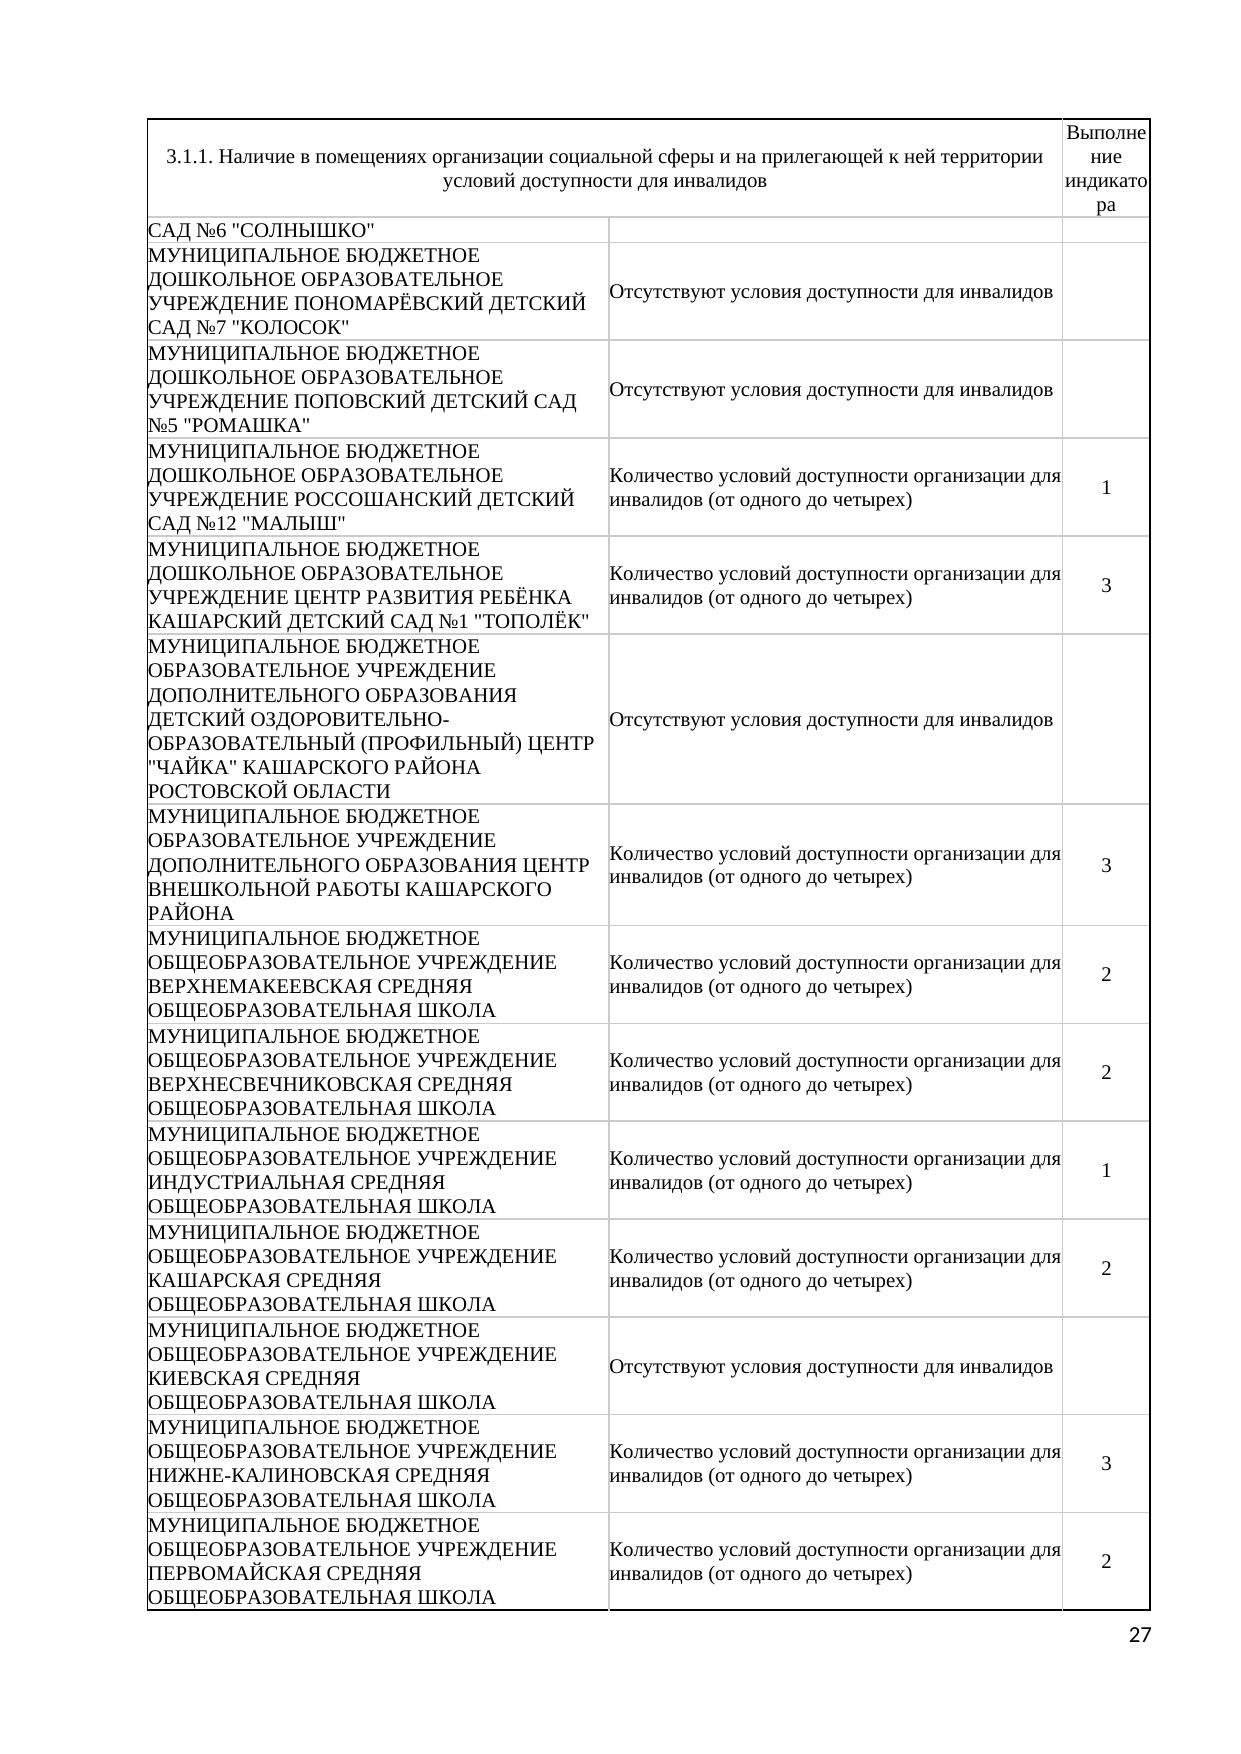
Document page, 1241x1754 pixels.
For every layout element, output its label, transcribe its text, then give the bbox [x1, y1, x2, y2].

table_cell МУНИЦИПАЛЬНОЕ БЮДЖЕТНОЕ ДОШКОЛЬНОЕ ОБРАЗОВАТЕЛЬНОЕ УЧРЕЖДЕНИЕ ПОПОВСКИЙ ДЕТСКИЙ САД №5 "РОМАШКА" [148, 341, 608, 437]
table_cell МУНИЦИПАЛЬНОЕ БЮДЖЕТНОЕ ОБЩЕОБРАЗОВАТЕЛЬНОЕ УЧРЕЖДЕНИЕ ПЕРВОМАЙСКАЯ СРЕДНЯЯ ОБЩЕОБРАЗОВАТЕЛЬНАЯ ШКОЛА [148, 1513, 608, 1609]
table_cell Количество условий доступности организации для инвалидов (от одного до четырех) [610, 805, 1062, 925]
table_cell МУНИЦИПАЛЬНОЕ БЮДЖЕТНОЕ ОБЩЕОБРАЗОВАТЕЛЬНОЕ УЧРЕЖДЕНИЕ НИЖНЕ-КАЛИНОВСКАЯ СРЕДНЯЯ ОБЩЕОБРАЗОВАТЕЛЬНАЯ ШКОЛА [148, 1415, 608, 1512]
table_cell [1063, 218, 1149, 242]
table_cell 1 [1063, 439, 1149, 535]
table_cell Количество условий доступности организации для инвалидов (от одного до четырех) [610, 1415, 1062, 1512]
table_cell 2 [1063, 1024, 1149, 1120]
table_cell [1063, 1318, 1149, 1414]
table_header Выполнение индикатора [1063, 120, 1149, 216]
table_cell [610, 218, 1062, 242]
table_cell Количество условий доступности организации для инвалидов (от одного до четырех) [610, 1220, 1062, 1316]
table_cell Количество условий доступности организации для инвалидов (от одного до четырех) [610, 926, 1062, 1022]
table_cell 3 [1063, 537, 1149, 633]
table_cell МУНИЦИПАЛЬНОЕ БЮДЖЕТНОЕ ДОШКОЛЬНОЕ ОБРАЗОВАТЕЛЬНОЕ УЧРЕЖДЕНИЕ ПОНОМАРЁВСКИЙ ДЕТСКИЙ САД №7 "КОЛОСОК" [148, 243, 608, 339]
table_cell МУНИЦИПАЛЬНОЕ БЮДЖЕТНОЕ ОБЩЕОБРАЗОВАТЕЛЬНОЕ УЧРЕЖДЕНИЕ ВЕРХНЕМАКЕЕВСКАЯ СРЕДНЯЯ ОБЩЕОБРАЗОВАТЕЛЬНАЯ ШКОЛА [148, 926, 608, 1022]
table_cell Отсутствуют условия доступности для инвалидов [610, 635, 1062, 803]
table_cell Отсутствуют условия доступности для инвалидов [610, 243, 1062, 339]
table_cell Количество условий доступности организации для инвалидов (от одного до четырех) [610, 439, 1062, 535]
table_cell МУНИЦИПАЛЬНОЕ БЮДЖЕТНОЕ ДОШКОЛЬНОЕ ОБРАЗОВАТЕЛЬНОЕ УЧРЕЖДЕНИЕ ЦЕНТР РАЗВИТИЯ РЕБЁНКА КАШАРСКИЙ ДЕТСКИЙ САД №1 "ТОПОЛЁК" [148, 537, 608, 633]
table_cell Количество условий доступности организации для инвалидов (от одного до четырех) [610, 537, 1062, 633]
table_cell Количество условий доступности организации для инвалидов (от одного до четырех) [610, 1024, 1062, 1120]
table_cell 3 [1063, 1415, 1149, 1512]
table_header 3.1.1. Наличие в помещениях организации социальной сферы и на прилегающей к ней территории условий доступности для инвалидов [148, 120, 1062, 216]
table_cell САД №6 "СОЛНЫШКО" [148, 218, 608, 242]
table_cell МУНИЦИПАЛЬНОЕ БЮДЖЕТНОЕ ОБЩЕОБРАЗОВАТЕЛЬНОЕ УЧРЕЖДЕНИЕ КИЕВСКАЯ СРЕДНЯЯ ОБЩЕОБРАЗОВАТЕЛЬНАЯ ШКОЛА [148, 1318, 608, 1414]
table_cell МУНИЦИПАЛЬНОЕ БЮДЖЕТНОЕ ДОШКОЛЬНОЕ ОБРАЗОВАТЕЛЬНОЕ УЧРЕЖДЕНИЕ РОССОШАНСКИЙ ДЕТСКИЙ САД №12 "МАЛЫШ" [148, 439, 608, 535]
table_cell 2 [1063, 1220, 1149, 1316]
table_cell [1063, 341, 1149, 437]
table_cell МУНИЦИПАЛЬНОЕ БЮДЖЕТНОЕ ОБЩЕОБРАЗОВАТЕЛЬНОЕ УЧРЕЖДЕНИЕ ВЕРХНЕСВЕЧНИКОВСКАЯ СРЕДНЯЯ ОБЩЕОБРАЗОВАТЕЛЬНАЯ ШКОЛА [148, 1024, 608, 1120]
table_cell [1063, 635, 1149, 803]
table_cell МУНИЦИПАЛЬНОЕ БЮДЖЕТНОЕ ОБРАЗОВАТЕЛЬНОЕ УЧРЕЖДЕНИЕ ДОПОЛНИТЕЛЬНОГО ОБРАЗОВАНИЯ ЦЕНТР ВНЕШКОЛЬНОЙ РАБОТЫ КАШАРСКОГО РАЙОНА [148, 805, 608, 925]
table_cell [1063, 243, 1149, 339]
table_cell МУНИЦИПАЛЬНОЕ БЮДЖЕТНОЕ ОБРАЗОВАТЕЛЬНОЕ УЧРЕЖДЕНИЕ ДОПОЛНИТЕЛЬНОГО ОБРАЗОВАНИЯ ДЕТСКИЙ ОЗДОРОВИТЕЛЬНО-ОБРАЗОВАТЕЛЬНЫЙ (ПРОФИЛЬНЫЙ) ЦЕНТР "ЧАЙКА" КАШАРСКОГО РАЙОНА РОСТОВСКОЙ ОБЛАСТИ [148, 635, 608, 803]
table_cell МУНИЦИПАЛЬНОЕ БЮДЖЕТНОЕ ОБЩЕОБРАЗОВАТЕЛЬНОЕ УЧРЕЖДЕНИЕ ИНДУСТРИАЛЬНАЯ СРЕДНЯЯ ОБЩЕОБРАЗОВАТЕЛЬНАЯ ШКОЛА [148, 1122, 608, 1218]
table_cell 3 [1063, 805, 1149, 925]
table_cell 2 [1063, 1513, 1149, 1609]
table_cell 2 [1063, 926, 1149, 1022]
table_cell Отсутствуют условия доступности для инвалидов [610, 341, 1062, 437]
table_cell Количество условий доступности организации для инвалидов (от одного до четырех) [610, 1122, 1062, 1218]
table_cell Отсутствуют условия доступности для инвалидов [610, 1318, 1062, 1414]
table_cell МУНИЦИПАЛЬНОЕ БЮДЖЕТНОЕ ОБЩЕОБРАЗОВАТЕЛЬНОЕ УЧРЕЖДЕНИЕ КАШАРСКАЯ СРЕДНЯЯ ОБЩЕОБРАЗОВАТЕЛЬНАЯ ШКОЛА [148, 1220, 608, 1316]
table_cell 1 [1063, 1122, 1149, 1218]
table_cell Количество условий доступности организации для инвалидов (от одного до четырех) [610, 1513, 1062, 1609]
